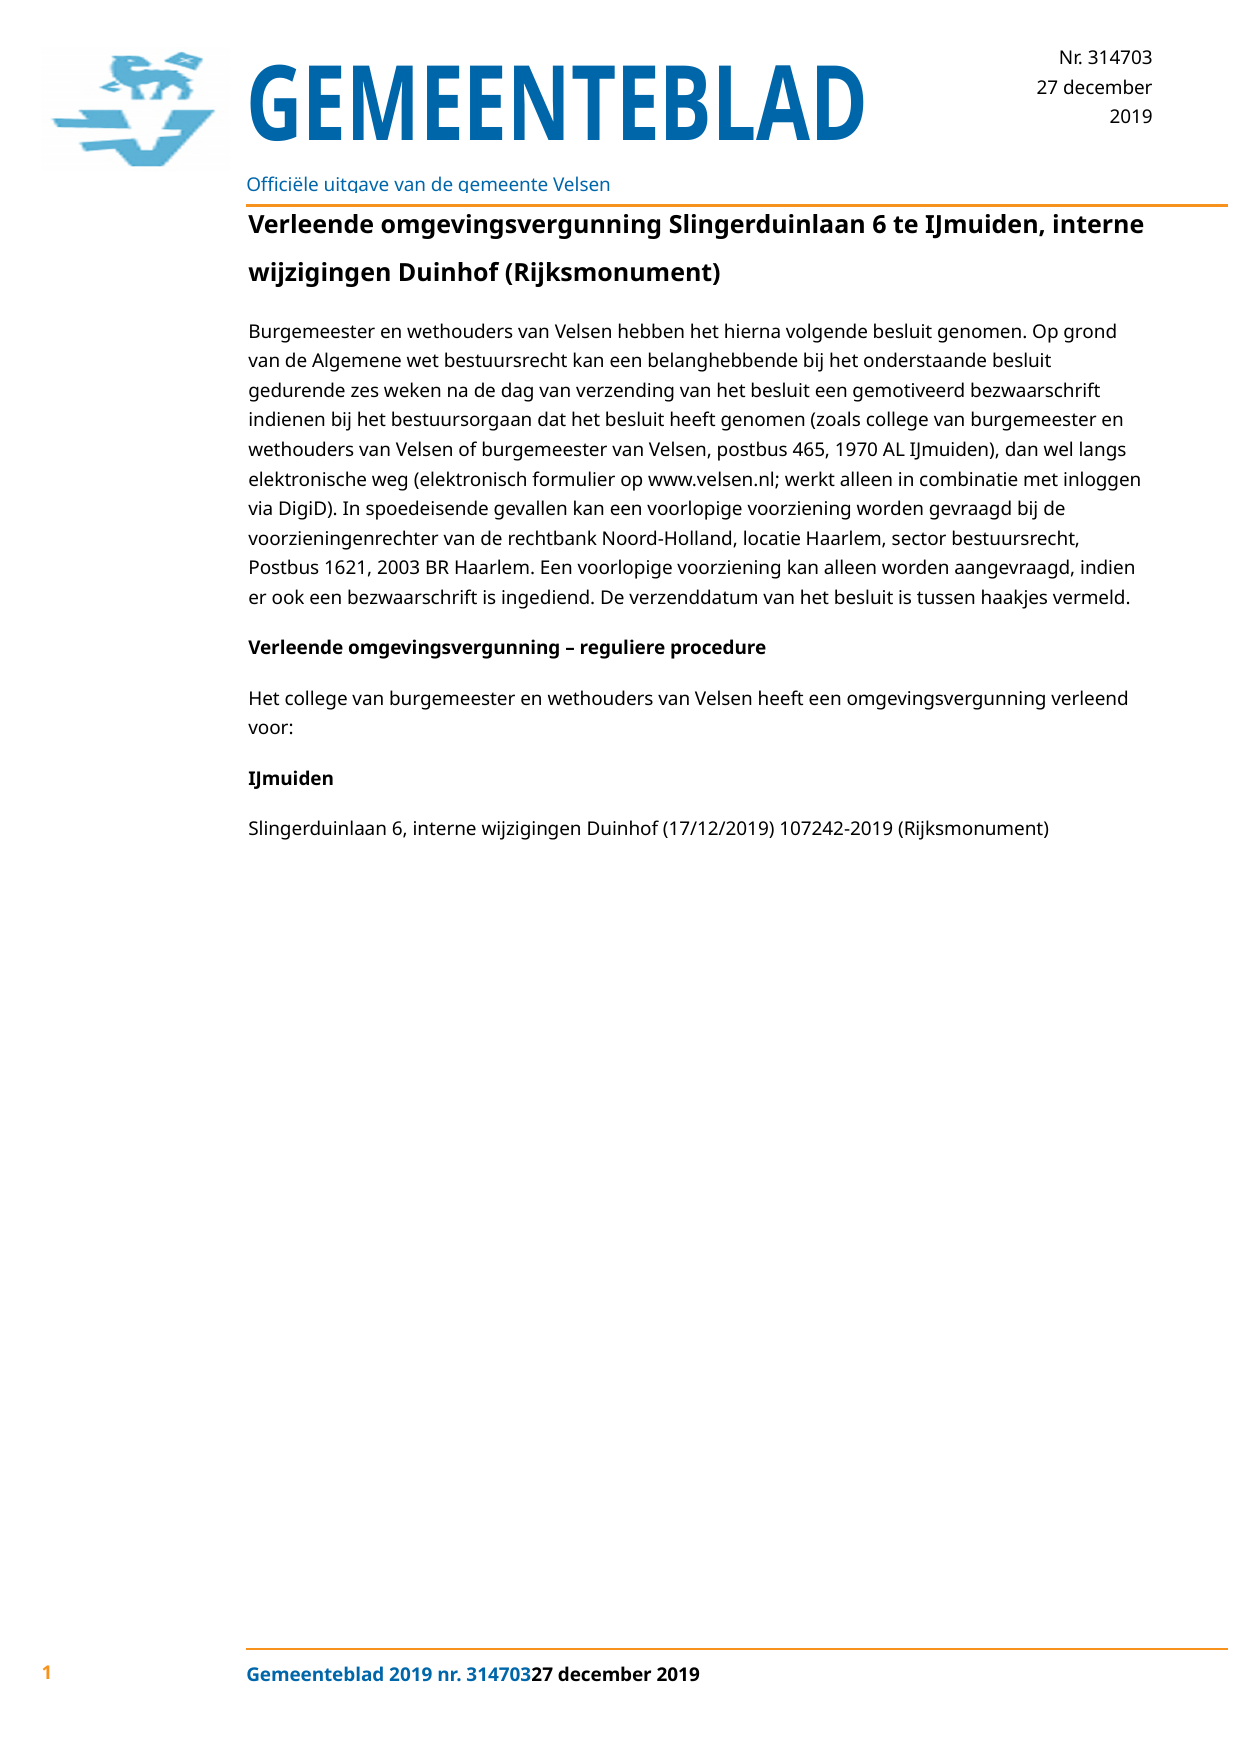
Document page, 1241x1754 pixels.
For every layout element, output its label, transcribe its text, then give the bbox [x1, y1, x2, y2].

text Verleende omgevingsvergunning Slingerduinlaan 6 te IJmuiden, interne wijzigingen Duinhof (Rijksmonument) [248, 207, 1152, 288]
text Slingerduinlaan 6, interne wijzigingen Duinhof (17/12/2019) 107242-2019 (Rijksmonument) [248, 815, 1152, 841]
text Burgemeester en wethouders van Velsen hebben het hierna volgende besluit genomen. Op grond van de Algemene wet bestuursrecht kan een belanghebbende bij het onderstaande besluit gedurende zes weken na de dag van verzending van het besluit een gemotiveerd bezwaarschrift indienen bij het bestuursorgaan dat het besluit heeft genomen (zoals college van burgemeester en wethouders van Velsen of burgemeester van Velsen, postbus 465, 1970 AL IJmuiden), dan wel langs elektronische weg (elektronisch formulier op www.velsen.nl; werkt alleen in combinatie met inloggen via DigiD). In spoedeisende gevallen kan een voorlopige voorziening worden gevraagd bij de voorzieningenrechter van de rechtbank Noord-Holland, locatie Haarlem, sector bestuursrecht, Postbus 1621, 2003 BR Haarlem. Een voorlopige voorziening kan alleen worden aangevraagd, indien er ook een bezwaarschrift is ingediend. De verzenddatum van het besluit is tussen haakjes vermeld. [248, 318, 1152, 610]
picture [41, 47, 231, 172]
text IJmuiden [248, 765, 1152, 791]
text Verleende omgevingsvergunning – reguliere procedure [248, 634, 1152, 660]
text Het college van burgemeester en wethouders van Velsen heeft een omgevingsvergunning verleend voor: [248, 685, 1152, 740]
